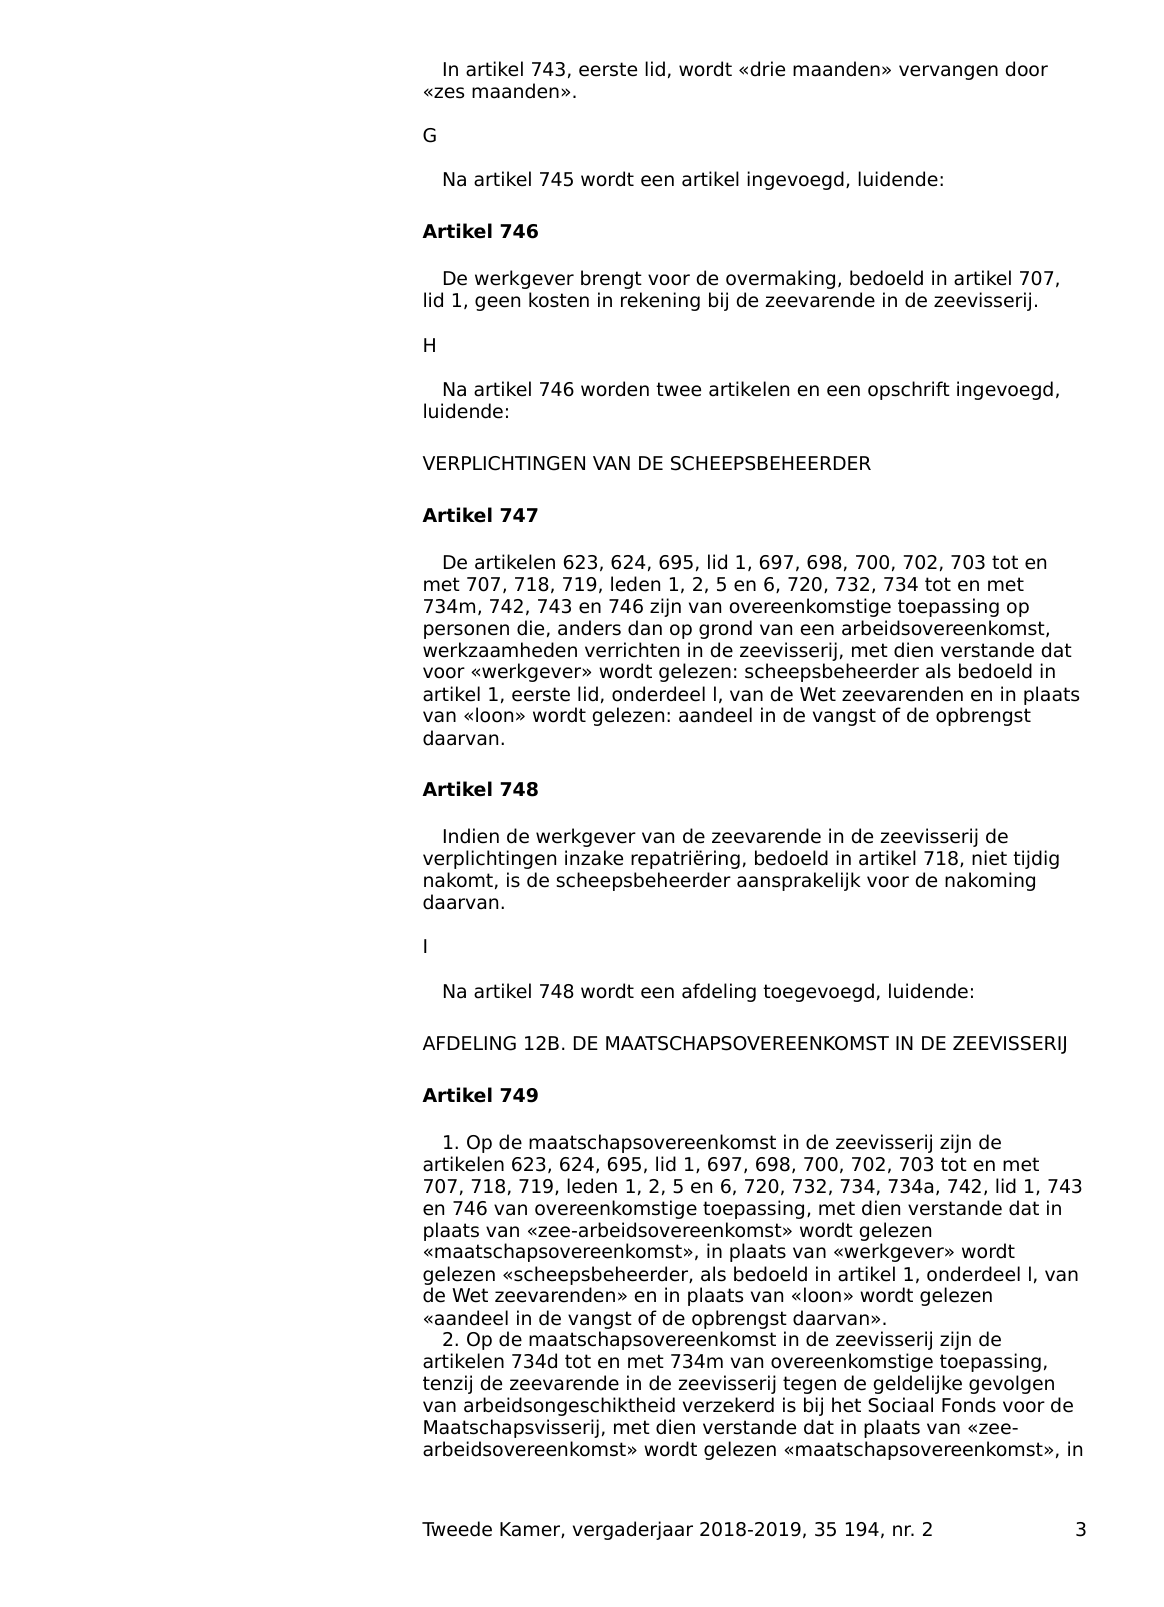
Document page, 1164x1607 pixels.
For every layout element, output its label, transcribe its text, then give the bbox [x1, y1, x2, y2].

text 1. Op de maatschapsovereenkomst in de zeevisserij zijn de artikelen 623, 624, 695, lid 1, 697, 698, 700, 702, 703 tot en met 707, 718, 719, leden 1, 2, 5 en 6, 720, 732, 734, 734a, 742, lid 1, 743 en 746 van overeenkomstige toepassing, met dien verstande dat in plaats van «zee-arbeidsovereenkomst» wordt gelezen «maatschapsovereenkomst», in plaats van «werkgever» wordt gelezen «scheepsbeheerder, als bedoeld in artikel 1, onderdeel l, van de Wet zeevarenden» en in plaats van «loon» wordt gelezen «aandeel in de vangst of de opbrengst daarvan». [422, 1132, 1087, 1329]
text Indien de werkgever van de zeevarende in de zeevisserij de verplichtingen inzake repatriëring, bedoeld in artikel 718, niet tijdig nakomt, is de scheepsbeheerder aansprakelijk voor de nakoming daarvan. [422, 826, 1087, 914]
text De werkgever brengt voor de overmaking, bedoeld in artikel 707, lid 1, geen kosten in rekening bij de zeevarende in de zeevisserij. [422, 268, 1087, 312]
text De artikelen 623, 624, 695, lid 1, 697, 698, 700, 702, 703 tot en met 707, 718, 719, leden 1, 2, 5 en 6, 720, 732, 734 tot en met 734m, 742, 743 en 746 zijn van overeenkomstige toepassing op personen die, anders dan op grond van een arbeidsovereenkomst, werkzaamheden verrichten in de zeevisserij, met dien verstande dat voor «werkgever» wordt gelezen: scheepsbeheerder als bedoeld in artikel 1, eerste lid, onderdeel l, van de Wet zeevarenden en in plaats van «loon» wordt gelezen: aandeel in de vangst of de opbrengst daarvan. [422, 552, 1087, 749]
text G [422, 125, 1087, 147]
text H [422, 334, 1087, 356]
subtitle Artikel 746 [422, 221, 1087, 243]
text Na artikel 746 worden twee artikelen en een opschrift ingevoegd, luidende: [422, 379, 1087, 423]
text Na artikel 748 wordt een afdeling toegevoegd, luidende: [422, 981, 1087, 1003]
text In artikel 743, eerste lid, wordt «drie maanden» vervangen door «zes maanden». [422, 59, 1087, 103]
subtitle Artikel 747 [422, 504, 1087, 527]
text 2. Op de maatschapsovereenkomst in de zeevisserij zijn de artikelen 734d tot en met 734m van overeenkomstige toepassing, tenzij de zeevarende in de zeevisserij tegen de geldelijke gevolgen van arbeidsongeschiktheid verzekerd is bij het Sociaal Fonds voor de Maatschapsvisserij, met dien verstande dat in plaats van «zee-arbeidsovereenkomst» wordt gelezen «maatschapsovereenkomst», in [422, 1329, 1087, 1461]
subtitle Artikel 748 [422, 779, 1087, 801]
text I [422, 936, 1087, 958]
subtitle VERPLICHTINGEN VAN DE SCHEEPSBEHEERDER [422, 453, 1087, 474]
subtitle AFDELING 12B. DE MAATSCHAPSOVEREENKOMST IN DE ZEEVISSERIJ [422, 1033, 1087, 1054]
subtitle Artikel 749 [422, 1084, 1087, 1107]
text Na artikel 745 wordt een artikel ingevoegd, luidende: [422, 169, 1087, 191]
